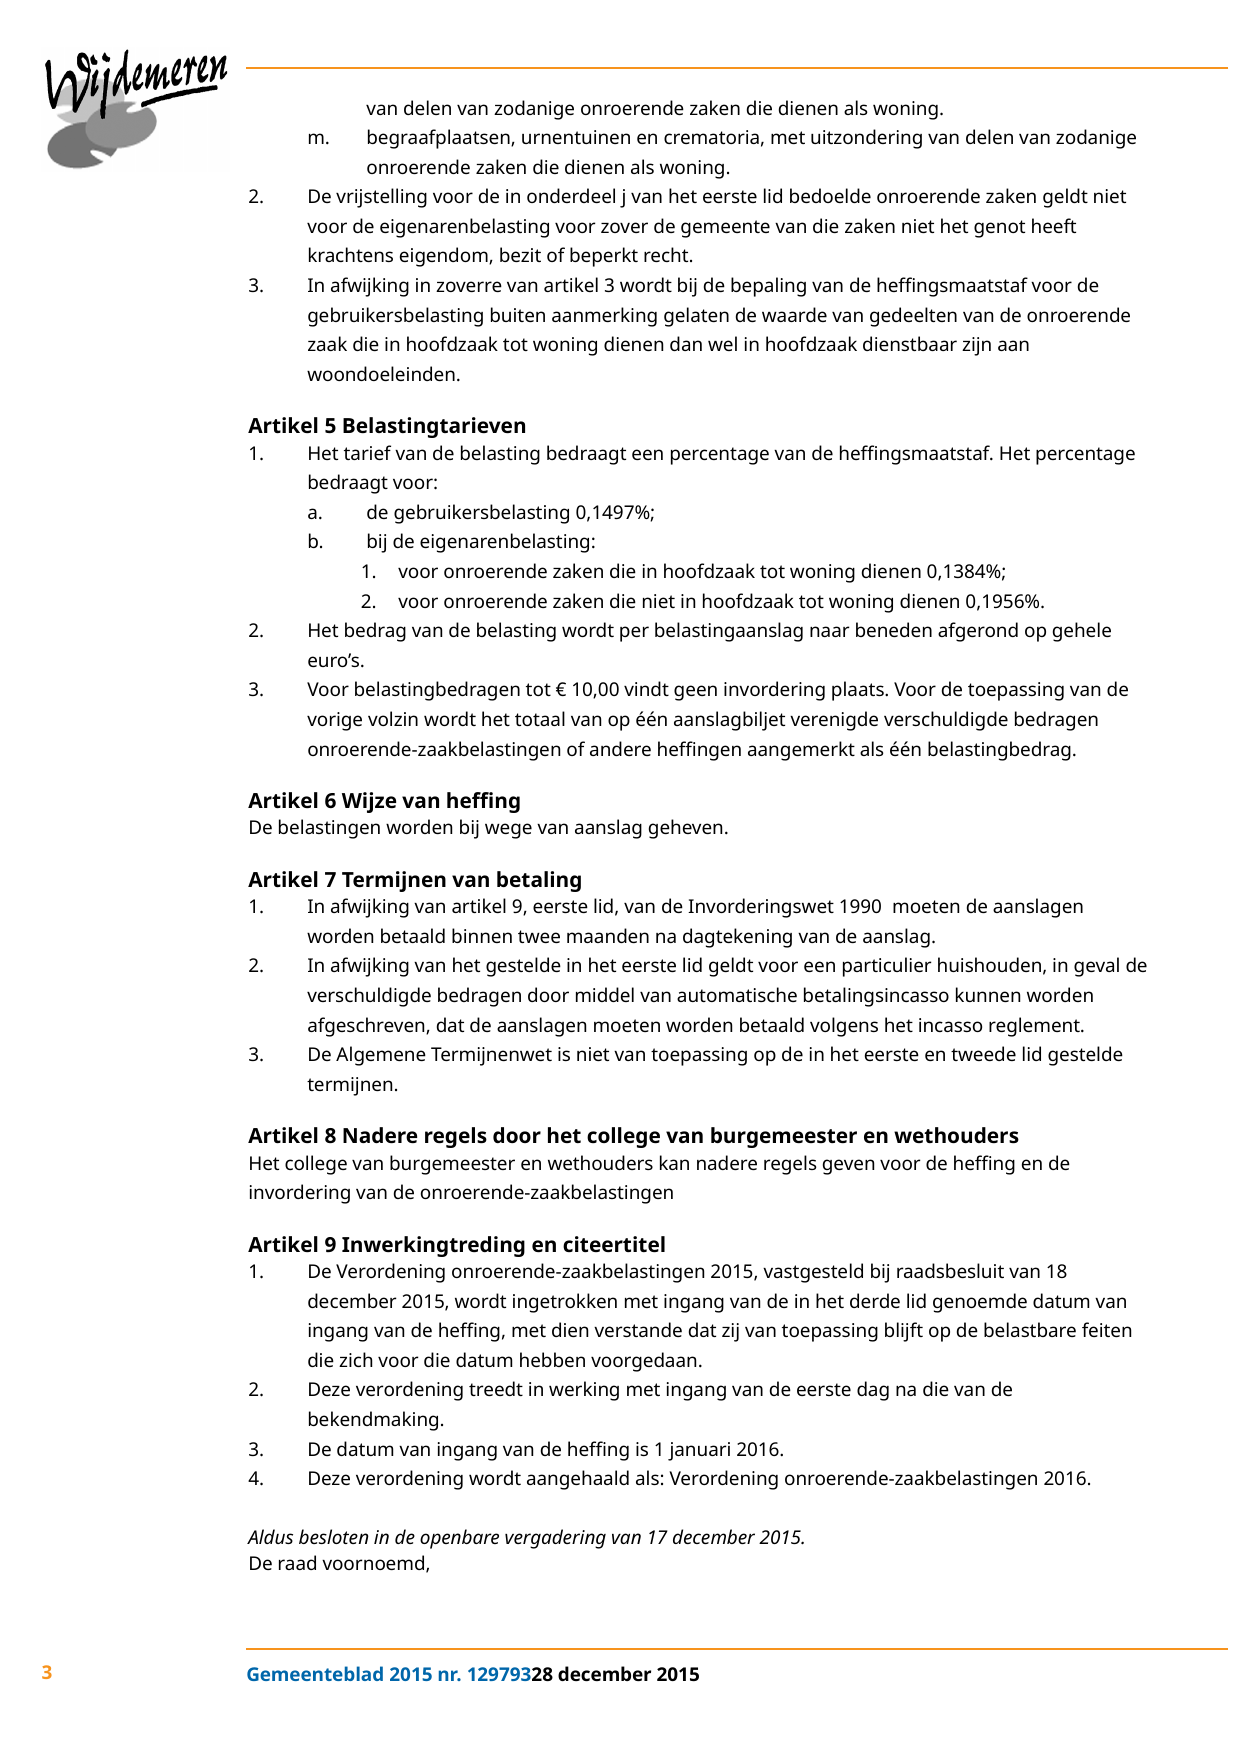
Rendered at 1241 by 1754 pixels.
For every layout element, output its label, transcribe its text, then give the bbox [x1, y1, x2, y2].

list In afwijking in zoverre van artikel 3 wordt bij de bepaling van de heffingsmaatstaf voor de gebruikersbelasting buiten aanmerking gelaten de waarde van gedeelten van de onroerende zaak die in hoofdzaak tot woning dienen dan wel in hoofdzaak dienstbaar zijn aan woondoeleinden. [248, 272, 1152, 387]
list Deze verordening treedt in werking met ingang van de eerste dag na die van de bekendmaking. [248, 1377, 1152, 1432]
text De raad voornoemd, [248, 1550, 1152, 1576]
text Het college van burgemeester en wethouders kan nadere regels geven voor de heffing en de invordering van de onroerende-zaakbelastingen [248, 1150, 1152, 1205]
list De Verordening onroerende-zaakbelastingen 2015, vastgesteld bij raadsbesluit van 18 december 2015, wordt ingetrokken met ingang van de in het derde lid genoemde datum van ingang van de heffing, met dien verstande dat zij van toepassing blijft op de belastbare feiten die zich voor die datum hebben voorgedaan. [248, 1258, 1152, 1373]
list begraafplaatsen, urnentuinen en crematoria, met uitzondering van delen van zodanige onroerende zaken die dienen als woning. [307, 124, 1152, 180]
list Het bedrag van de belasting wordt per belastingaanslag naar beneden afgerond op gehele euro’s. [248, 617, 1152, 673]
text Artikel 5 Belastingtarieven [248, 411, 1152, 440]
text De belastingen worden bij wege van aanslag geheven. [248, 814, 1152, 840]
list bij de eigenarenbelasting: [307, 529, 1152, 554]
list voor onroerende zaken die in hoofdzaak tot woning dienen 0,1384%; [361, 558, 1152, 584]
text Artikel 6 Wijze van heffing [248, 786, 1152, 814]
text Artikel 8 Nadere regels door het college van burgemeester en wethouders [248, 1121, 1152, 1150]
picture [41, 47, 231, 172]
list Het tarief van de belasting bedraagt een percentage van de heffingsmaatstaf. Het percentage bedraagt voor: [248, 440, 1152, 495]
list De Algemene Termijnenwet is niet van toepassing op de in het eerste en tweede lid gestelde termijnen. [248, 1041, 1152, 1097]
list de gebruikersbelasting 0,1497%; [307, 499, 1152, 525]
list Voor belastingbedragen tot € 10,00 vindt geen invordering plaats. Voor de toepassing van de vorige volzin wordt het totaal van op één aanslagbiljet verenigde verschuldigde bedragen onroerende-zaakbelastingen of andere heffingen aangemerkt als één belastingbedrag. [248, 677, 1152, 761]
list Deze verordening wordt aangehaald als: Verordening onroerende-zaakbelastingen 2016. [248, 1465, 1152, 1491]
list van delen van zodanige onroerende zaken die dienen als woning. [307, 95, 1152, 121]
text Artikel 9 Inwerkingtreding en citeertitel [248, 1230, 1152, 1258]
text Aldus besloten in de openbare vergadering van 17 december 2015. [248, 1524, 1152, 1550]
text Artikel 7 Termijnen van betaling [248, 865, 1152, 893]
list voor onroerende zaken die niet in hoofdzaak tot woning dienen 0,1956%. [361, 588, 1152, 613]
list In afwijking van het gestelde in het eerste lid geldt voor een particulier huishouden, in geval de verschuldigde bedragen door middel van automatische betalingsincasso kunnen worden afgeschreven, dat de aanslagen moeten worden betaald volgens het incasso reglement. [248, 953, 1152, 1037]
list De datum van ingang van de heffing is 1 januari 2016. [248, 1436, 1152, 1461]
list De vrijstelling voor de in onderdeel j van het eerste lid bedoelde onroerende zaken geldt niet voor de eigenarenbelasting voor zover de gemeente van die zaken niet het genot heeft krachtens eigendom, bezit of beperkt recht. [248, 183, 1152, 268]
list In afwijking van artikel 9, eerste lid, van de Invorderingswet 1990 moeten de aanslagen worden betaald binnen twee maanden na dagtekening van de aanslag. [248, 893, 1152, 949]
